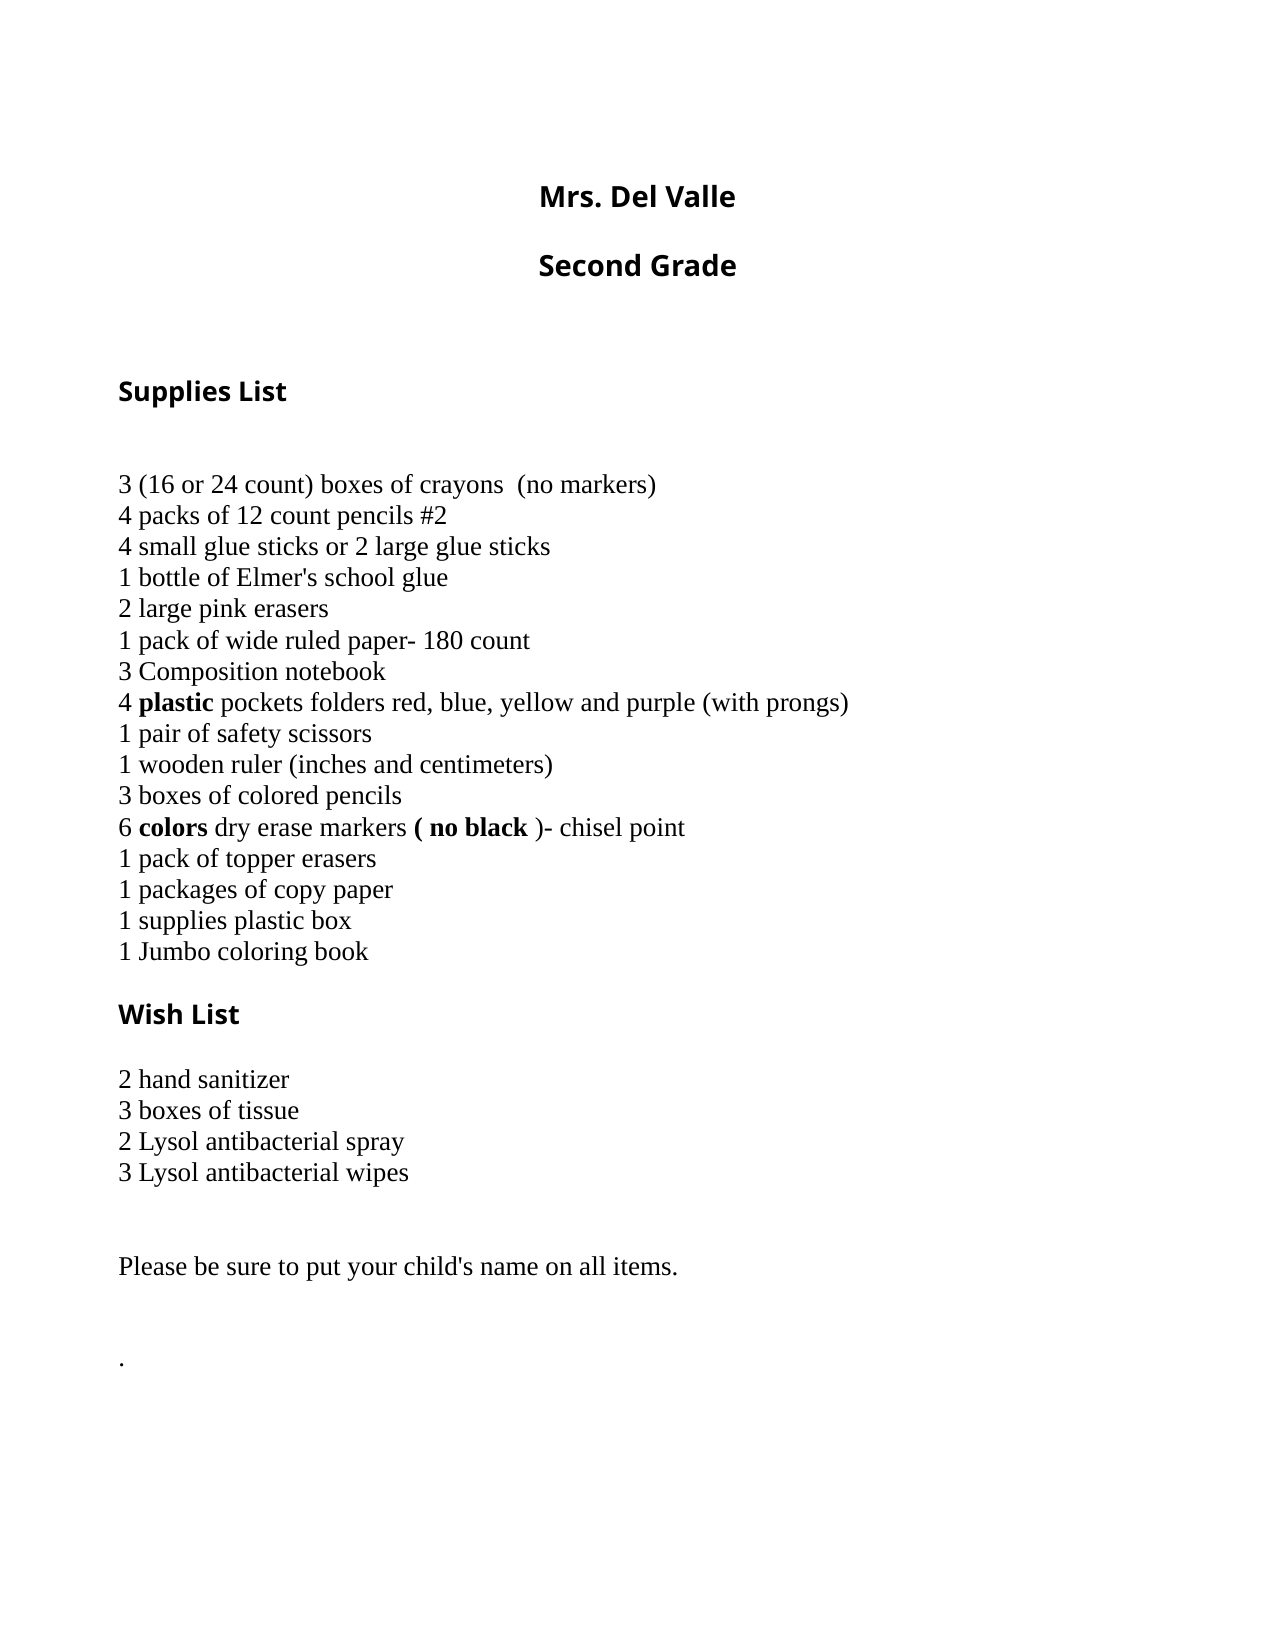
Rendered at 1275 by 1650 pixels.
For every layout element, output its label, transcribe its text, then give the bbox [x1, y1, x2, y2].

text Wish List [118, 995, 1157, 1032]
text Mrs. Del Valle [118, 176, 1157, 216]
text 3 boxes of tissue [118, 1094, 1098, 1125]
text Supplies List [118, 373, 1157, 438]
text 2 hand sanitizer [118, 1063, 1098, 1094]
text . [118, 1341, 1157, 1372]
text 3 Lysol antibacterial wipes [118, 1157, 1098, 1188]
text 2 Lysol antibacterial spray [118, 1125, 1098, 1157]
text 3 Composition notebook 4 plastic pockets folders red, blue, yellow and purple (with prongs) 1 pair of safety scissors 1 wooden ruler (inches and centimeters) 3 boxes of colored pencils 6 colors dry erase markers ( no black )- chisel point 1 pack of topper erasers 1 packages of copy paper 1 supplies plastic box 1 Jumbo coloring book [118, 655, 1157, 995]
text 3 (16 or 24 count) boxes of crayons (no markers) 4 packs of 12 count pencils #2 4 small glue sticks or 2 large glue sticks 1 bottle of Elmer's school glue 2 large pink erasers 1 pack of wide ruled paper- 180 count [118, 468, 1157, 655]
text Please be sure to put your child's name on all items. [118, 1250, 1098, 1341]
text Second Grade [118, 246, 1157, 285]
